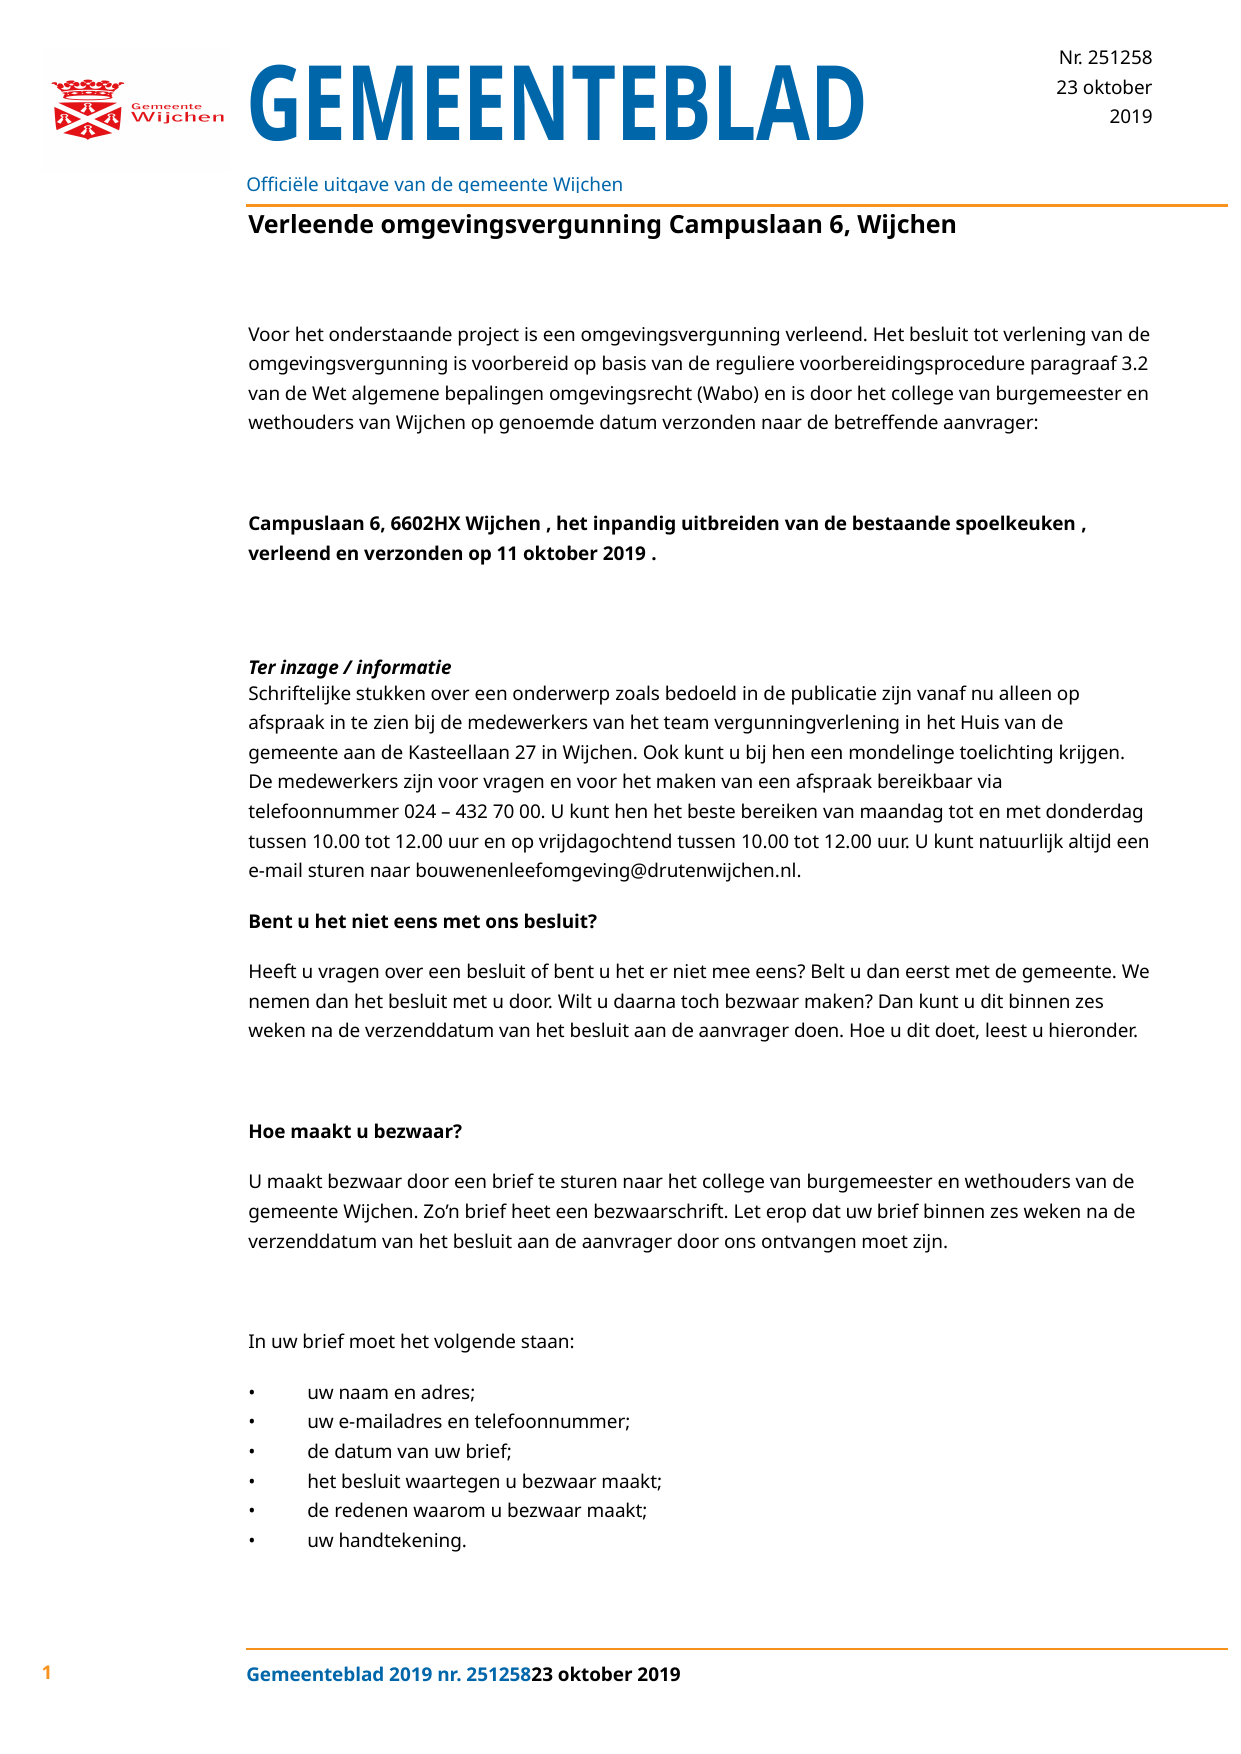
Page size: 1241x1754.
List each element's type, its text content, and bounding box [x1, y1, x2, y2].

text Hoe maakt u bezwaar? [248, 1118, 1152, 1144]
text Ter inzage / informatie [248, 654, 1152, 680]
list uw e-mailadres en telefoonnummer; [248, 1409, 1152, 1434]
text Bent u het niet eens met ons besluit? [248, 908, 1152, 934]
text Campuslaan 6, 6602HX Wijchen , het inpandig uitbreiden van de bestaande spoelkeuken , verleend en verzonden op 11 oktober 2019 . [248, 510, 1152, 566]
list uw handtekening. [248, 1527, 1152, 1553]
text In uw brief moet het volgende staan: [248, 1329, 1152, 1354]
text Voor het onderstaande project is een omgevingsvergunning verleend. Het besluit tot verlening van de omgevingsvergunning is voorbereid op basis van de reguliere voorbereidingsprocedure paragraaf 3.2 van de Wet algemene bepalingen omgevingsrecht (Wabo) en is door het college van burgemeester en wethouders van Wijchen op genoemde datum verzonden naar de betreffende aanvrager: [248, 321, 1152, 435]
list uw naam en adres; [248, 1379, 1152, 1405]
text Schriftelijke stukken over een onderwerp zoals bedoeld in de publicatie zijn vanaf nu alleen op afspraak in te zien bij de medewerkers van het team vergunningverlening in het Huis van de gemeente aan de Kasteellaan 27 in Wijchen. Ook kunt u bij hen een mondelinge toelichting krijgen. De medewerkers zijn voor vragen en voor het maken van een afspraak bereikbaar via telefoonnummer 024 – 432 70 00. U kunt hen het beste bereiken van maandag tot en met donderdag tussen 10.00 tot 12.00 uur en op vrijdagochtend tussen 10.00 tot 12.00 uur. U kunt natuurlijk altijd een e-mail sturen naar bouwenenleefomgeving@drutenwijchen.nl. [248, 680, 1152, 883]
list de datum van uw brief; [248, 1438, 1152, 1464]
picture [41, 47, 231, 172]
list het besluit waartegen u bezwaar maakt; [248, 1468, 1152, 1494]
text Heeft u vragen over een besluit of bent u het er niet mee eens? Belt u dan eerst met de gemeente. We nemen dan het besluit met u door. Wilt u daarna toch bezwaar maken? Dan kunt u dit binnen zes weken na de verzenddatum van het besluit aan de aanvrager doen. Hoe u dit doet, leest u hieronder. [248, 958, 1152, 1043]
text Verleende omgevingsvergunning Campuslaan 6, Wijchen [248, 207, 1152, 241]
list de redenen waarom u bezwaar maakt; [248, 1497, 1152, 1523]
text U maakt bezwaar door een brief te sturen naar het college van burgemeester en wethouders van de gemeente Wijchen. Zo’n brief heet een bezwaarschrift. Let erop dat uw brief binnen zes weken na de verzenddatum van het besluit aan de aanvrager door ons ontvangen moet zijn. [248, 1169, 1152, 1254]
